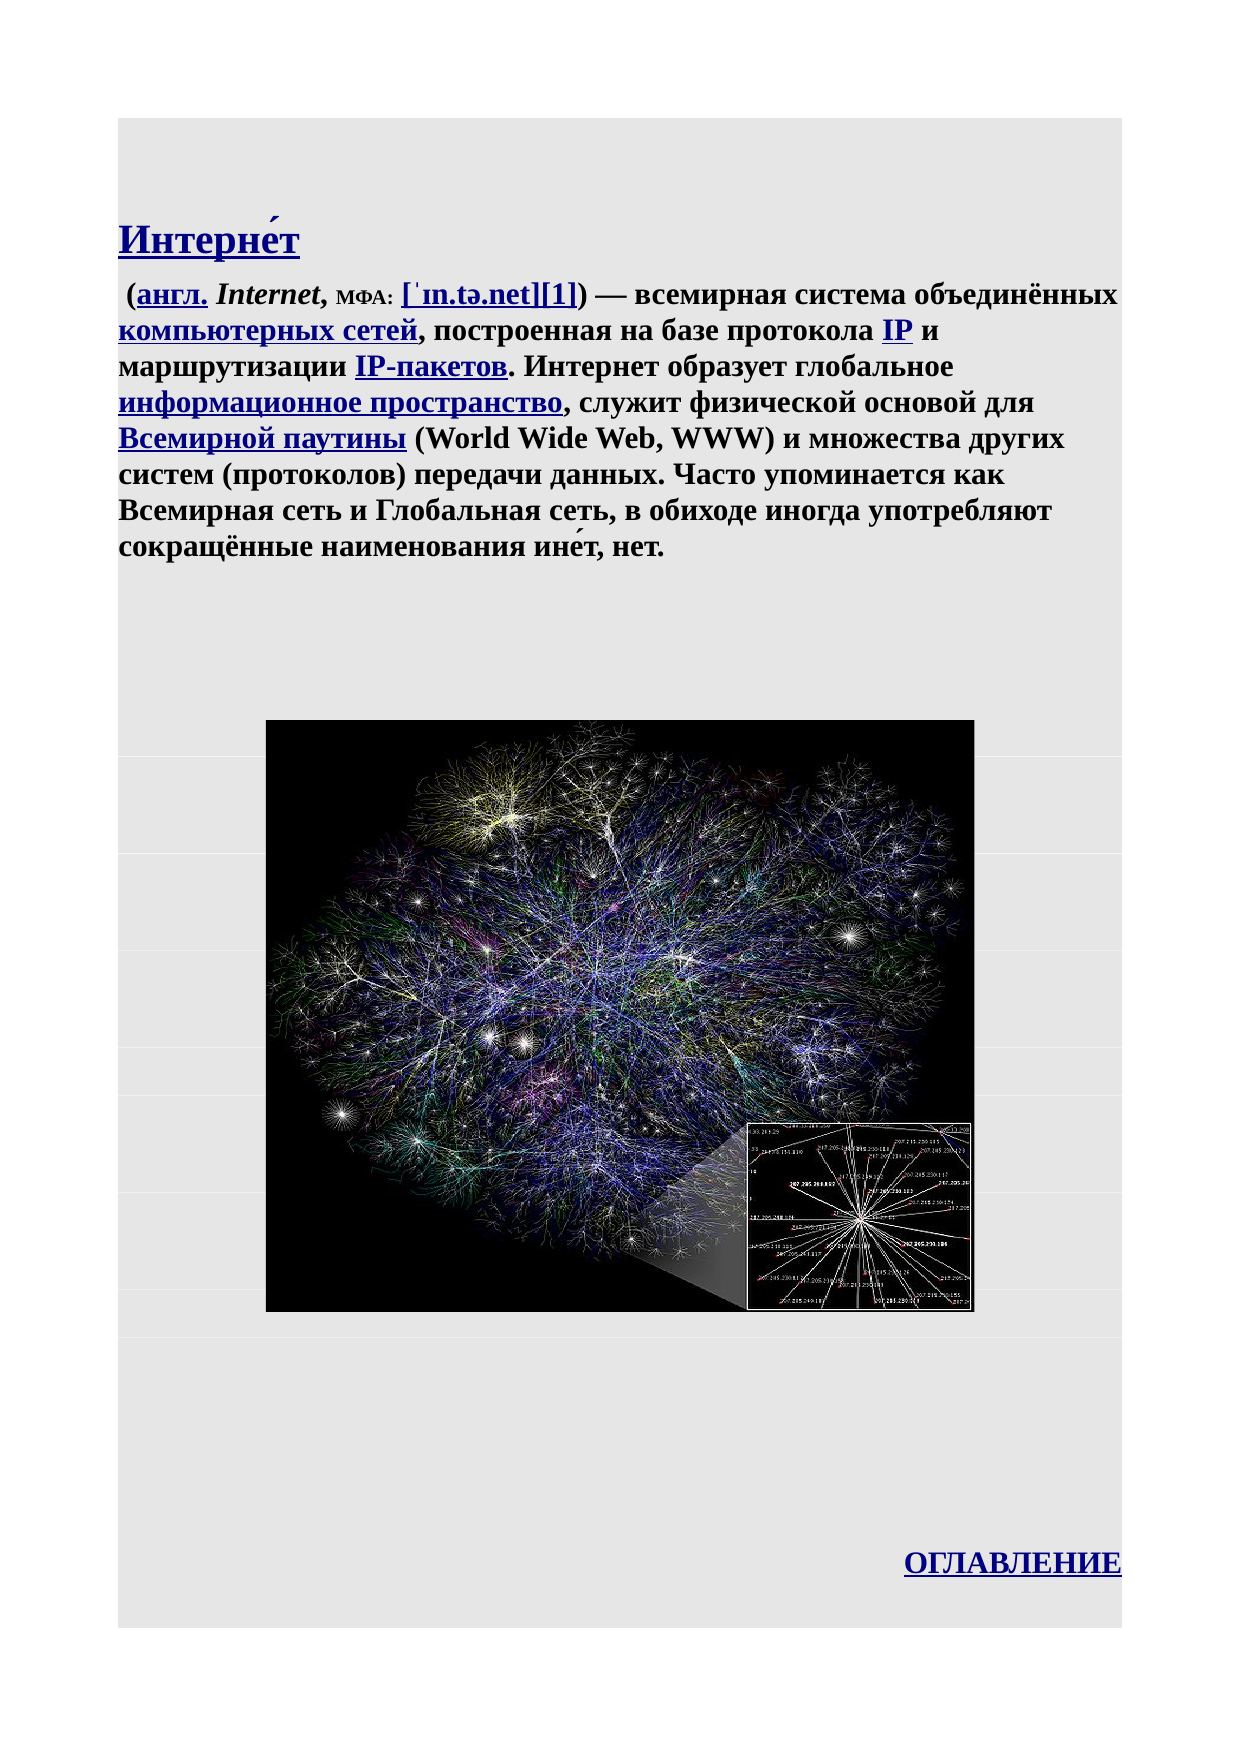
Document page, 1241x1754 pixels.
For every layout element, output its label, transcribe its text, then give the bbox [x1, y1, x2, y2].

text Интерне́т [118, 215, 1122, 263]
text ОГЛАВЛЕНИЕ [118, 1544, 1122, 1580]
text (англ. Internet, МФА: [ˈɪn.tə.net][1]) — всемирная система объединённых компьютерных сетей, построенная на базе протокола IP и маршрутизации IP-пакетов. Интернет образует глобальное информационное пространство, служит физической основой для Всемирной паутины (World Wide Web, WWW) и множества других систем (протоколов) передачи данных. Часто упоминается как Всемирная сеть и Глобальная сеть, в обиходе иногда употребляют сокращённые наименования ине́т, нет. [118, 275, 1122, 563]
picture [265, 720, 975, 1312]
